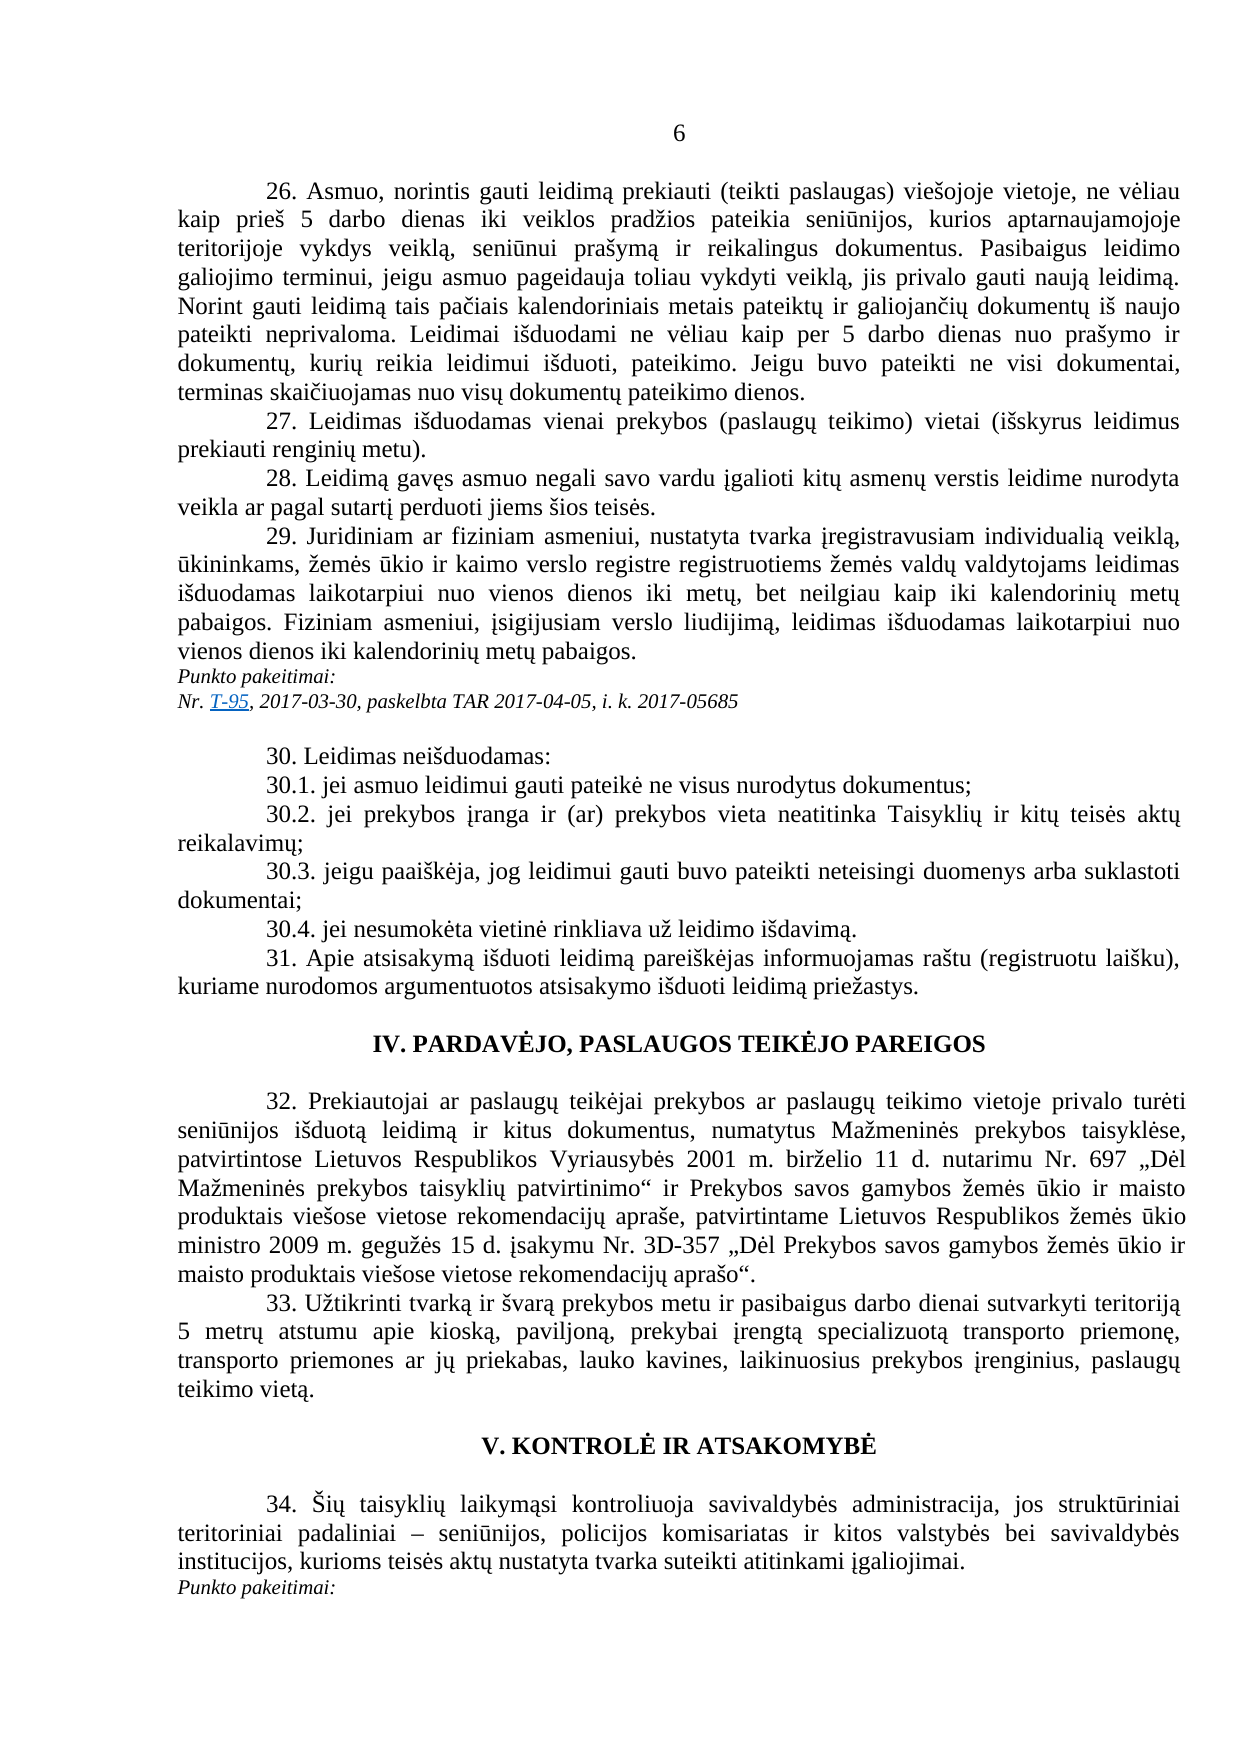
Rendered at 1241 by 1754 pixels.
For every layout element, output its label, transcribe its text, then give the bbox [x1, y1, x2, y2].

text 26. Asmuo, norintis gauti leidimą prekiauti (teikti paslaugas) viešojoje vietoje, ne vėliau kaip prieš 5 darbo dienas iki veiklos pradžios pateikia seniūnijos, kurios aptarnaujamojoje teritorijoje vykdys veiklą, seniūnui prašymą ir reikalingus dokumentus. Pasibaigus leidimo galiojimo terminui, jeigu asmuo pageidauja toliau vykdyti veiklą, jis privalo gauti naują leidimą. Norint gauti leidimą tais pačiais kalendoriniais metais pateiktų ir galiojančių dokumentų iš naujo pateikti neprivaloma. Leidimai išduodami ne vėliau kaip per 5 darbo dienas nuo prašymo ir dokumentų, kurių reikia leidimui išduoti, pateikimo. Jeigu buvo pateikti ne visi dokumentai, terminas skaičiuojamas nuo visų dokumentų pateikimo dienos. [177, 176, 1181, 406]
text Nr. T-95, 2017-03-30, paskelbta TAR 2017-04-05, i. k. 2017-05685 [177, 688, 1181, 713]
text 32. Prekiautojai ar paslaugų teikėjai prekybos ar paslaugų teikimo vietoje privalo turėti seniūnijos išduotą leidimą ir kitus dokumentus, numatytus Mažmeninės prekybos taisyklėse, patvirtintose Lietuvos Respublikos Vyriausybės 2001 m. birželio 11 d. nutarimu Nr. 697 „Dėl Mažmeninės prekybos taisyklių patvirtinimo“ ir Prekybos savos gamybos žemės ūkio ir maisto produktais viešose vietose rekomendacijų apraše, patvirtintame Lietuvos Respublikos žemės ūkio ministro 2009 m. gegužės 15 d. įsakymu Nr. 3D-357 „Dėl Prekybos savos gamybos žemės ūkio ir maisto produktais viešose vietose rekomendacijų aprašo“. [177, 1086, 1187, 1288]
text Punkto pakeitimai: [177, 664, 1181, 688]
text 29. Juridiniam ar fiziniam asmeniui, nustatyta tvarka įregistravusiam individualią veiklą, ūkininkams, žemės ūkio ir kaimo verslo registre registruotiems žemės valdų valdytojams leidimas išduodamas laikotarpiui nuo vienos dienos iki metų, bet neilgiau kaip iki kalendorinių metų pabaigos. Fiziniam asmeniui, įsigijusiam verslo liudijimą, leidimas išduodamas laikotarpiui nuo vienos dienos iki kalendorinių metų pabaigos. [177, 521, 1181, 664]
text 30. Leidimas neišduodamas: [177, 741, 1181, 770]
text 30.4. jei nesumokėta vietinė rinkliava už leidimo išdavimą. [177, 914, 1181, 943]
text 34. Šių taisyklių laikymąsi kontroliuoja savivaldybės administracija, jos struktūriniai teritoriniai padaliniai – seniūnijos, policijos komisariatas ir kitos valstybės bei savivaldybės institucijos, kurioms teisės aktų nustatyta tvarka suteikti atitinkami įgaliojimai. [177, 1489, 1181, 1575]
text 30.1. jei asmuo leidimui gauti pateikė ne visus nurodytus dokumentus; [177, 770, 1181, 799]
text 30.2. jei prekybos įranga ir (ar) prekybos vieta neatitinka Taisyklių ir kitų teisės aktų reikalavimų; [177, 799, 1181, 856]
text V. KONTROLĖ IR ATSAKOMYBĖ [177, 1431, 1181, 1460]
text 30.3. jeigu paaiškėja, jog leidimui gauti buvo pateikti neteisingi duomenys arba suklastoti dokumentai; [177, 856, 1181, 914]
text 27. Leidimas išduodamas vienai prekybos (paslaugų teikimo) vietai (išskyrus leidimus prekiauti renginių metu). [177, 406, 1181, 463]
text 33. Užtikrinti tvarką ir švarą prekybos metu ir pasibaigus darbo dienai sutvarkyti teritoriją 5 metrų atstumu apie kioską, paviljoną, prekybai įrengtą specializuotą transporto priemonę, transporto priemones ar jų priekabas, lauko kavines, laikinuosius prekybos įrenginius, paslaugų teikimo vietą. [177, 1288, 1181, 1403]
text IV. PARDAVĖJO, PASLAUGOS TEIKĖJO PAREIGOS [177, 1029, 1181, 1058]
text 31. Apie atsisakymą išduoti leidimą pareiškėjas informuojamas raštu (registruotu laišku), kuriame nurodomos argumentuotos atsisakymo išduoti leidimą priežastys. [177, 943, 1181, 1000]
text Punkto pakeitimai: [177, 1575, 1181, 1599]
text 28. Leidimą gavęs asmuo negali savo vardu įgalioti kitų asmenų verstis leidime nurodyta veikla ar pagal sutartį perduoti jiems šios teisės. [177, 463, 1181, 521]
